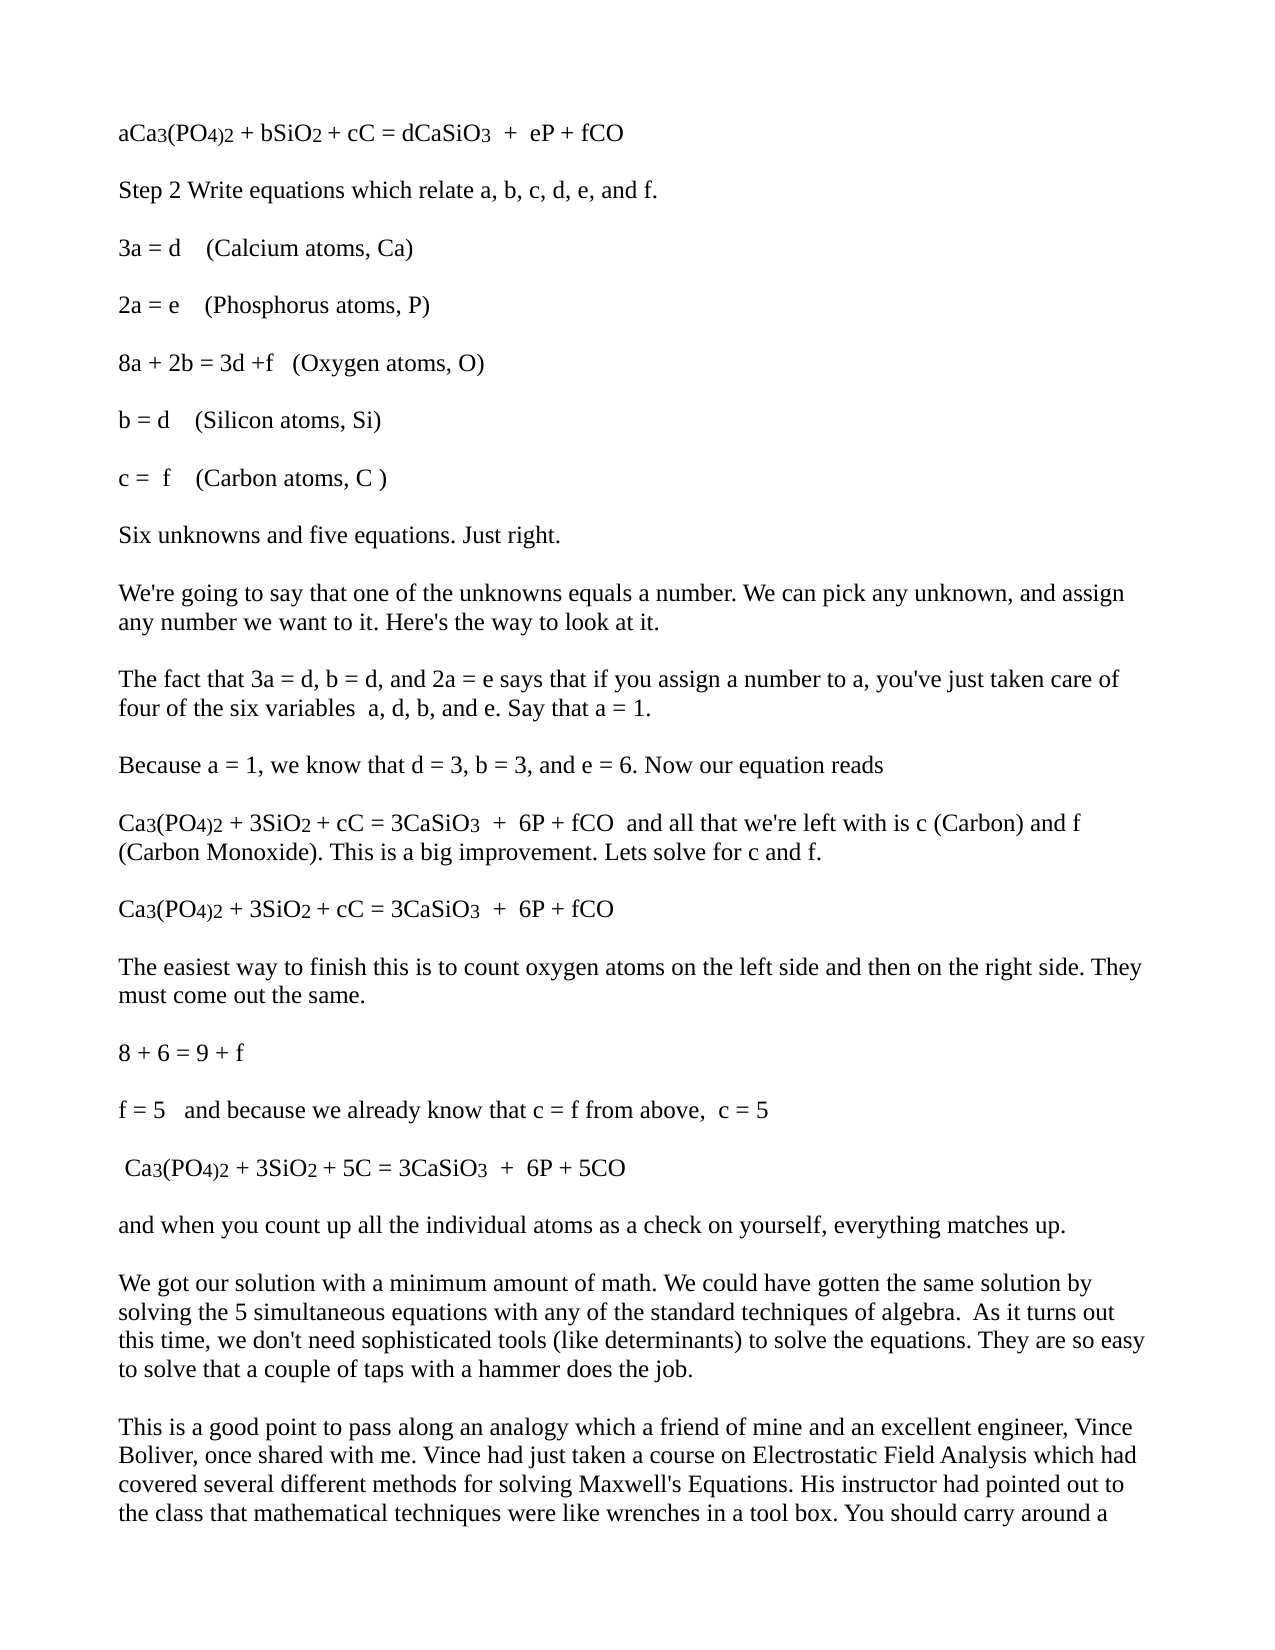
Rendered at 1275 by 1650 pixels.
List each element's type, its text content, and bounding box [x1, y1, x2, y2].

text f = 5 and because we already know that c = f from above, c = 5 [118, 1096, 1157, 1124]
text Because a = 1, we know that d = 3, b = 3, and e = 6. Now our equation reads [118, 751, 1157, 779]
text Step 2 Write equations which relate a, b, c, d, e, and f. [118, 176, 1157, 204]
text Six unknowns and five equations. Just right. [118, 521, 1157, 549]
text 2a = e (Phosphorus atoms, P) [118, 291, 1157, 319]
text We're going to say that one of the unknowns equals a number. We can pick any unknown, and assign any number we want to it. Here's the way to look at it. [118, 578, 1157, 636]
text aCa3(PO4)2 + bSiO2 + cC = dCaSiO3 + eP + fCO [118, 118, 1157, 147]
text c = f (Carbon atoms, C ) [118, 463, 1157, 492]
text Ca3(PO4)2 + 3SiO2 + 5C = 3CaSiO3 + 6P + 5CO [118, 1153, 1157, 1182]
text We got our solution with a minimum amount of math. We could have gotten the same solution by solving the 5 simultaneous equations with any of the standard techniques of algebra. As it turns out this time, we don't need sophisticated tools (like determinants) to solve the equations. They are so easy to solve that a couple of taps with a hammer does the job. [118, 1268, 1157, 1383]
text This is a good point to pass along an analogy which a friend of mine and an excellent engineer, Vince Boliver, once shared with me. Vince had just taken a course on Electrostatic Field Analysis which had covered several different methods for solving Maxwell's Equations. His instructor had pointed out to the class that mathematical techniques were like wrenches in a tool box. You should carry around a [118, 1412, 1157, 1527]
text 3a = d (Calcium atoms, Ca) [118, 233, 1157, 262]
text Ca3(PO4)2 + 3SiO2 + cC = 3CaSiO3 + 6P + fCO [118, 894, 1157, 923]
text b = d (Silicon atoms, Si) [118, 406, 1157, 434]
text The fact that 3a = d, b = d, and 2a = e says that if you assign a number to a, you've just taken care of four of the six variables a, d, b, and e. Say that a = 1. [118, 664, 1157, 722]
text Ca3(PO4)2 + 3SiO2 + cC = 3CaSiO3 + 6P + fCO and all that we're left with is c (Carbon) and f (Carbon Monoxide). This is a big improvement. Lets solve for c and f. [118, 808, 1157, 866]
text 8 + 6 = 9 + f [118, 1038, 1157, 1067]
text The easiest way to finish this is to count oxygen atoms on the left side and then on the right side. They must come out the same. [118, 952, 1157, 1009]
text and when you count up all the individual atoms as a check on yourself, everything matches up. [118, 1211, 1157, 1239]
text 8a + 2b = 3d +f (Oxygen atoms, O) [118, 348, 1157, 377]
